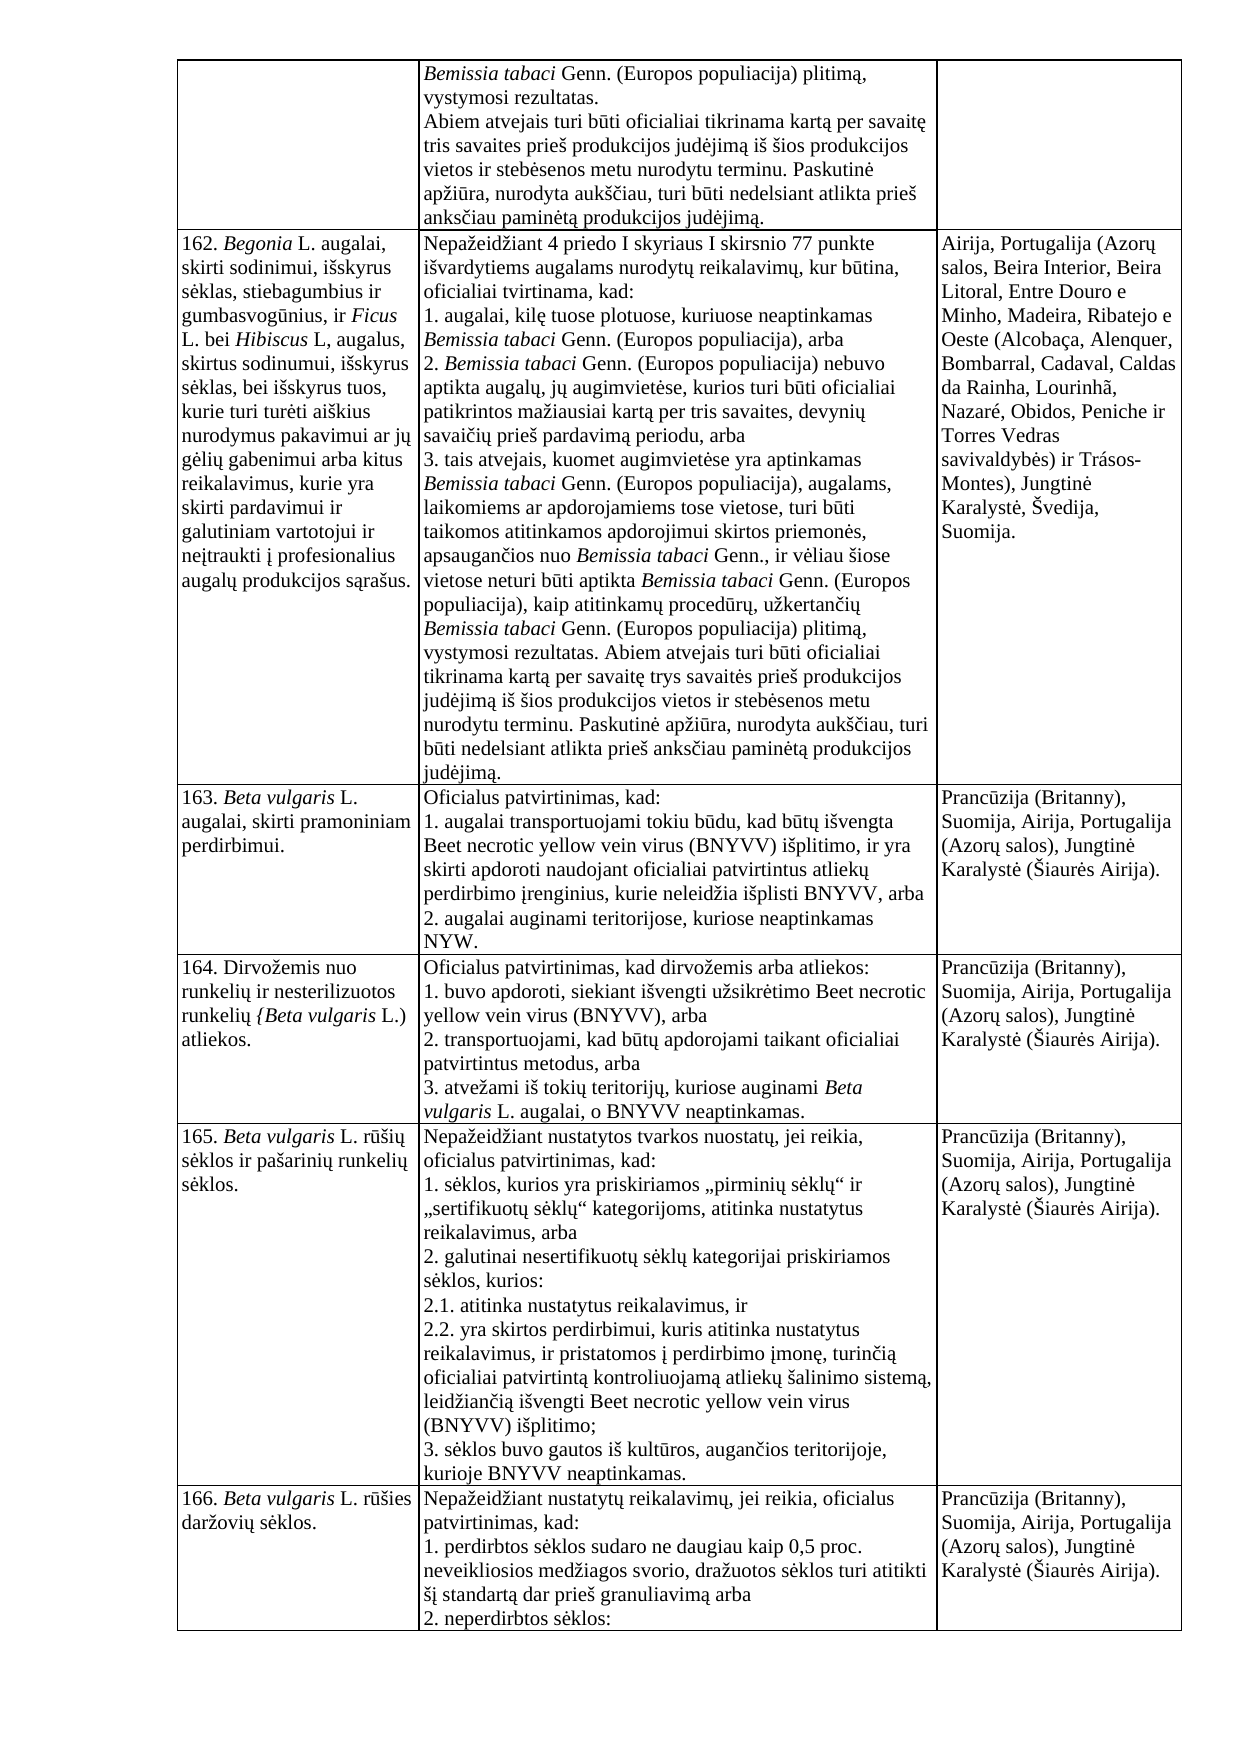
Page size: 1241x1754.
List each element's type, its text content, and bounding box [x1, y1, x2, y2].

table_cell Prancūzija (Britanny), Suomija, Airija, Portugalija (Azorų salos), Jungtinė Karalystė (Šiaurės Airija). [938, 955, 1181, 1123]
table_cell [938, 61, 1181, 229]
table_cell [178, 61, 418, 229]
table_cell Prancūzija (Britanny), Suomija, Airija, Portugalija (Azorų salos), Jungtinė Karalystė (Šiaurės Airija). [938, 1486, 1181, 1630]
table_cell 163. Beta vulgaris L. augalai, skirti pramoniniam perdirbimui. [178, 785, 418, 953]
table_cell Airija, Portugalija (Azorų salos, Beira Interior, Beira Litoral, Entre Douro e Minho, Madeira, Ribatejo e Oeste (Alcobaça, Alenquer, Bombarral, Cadaval, Caldas da Rainha, Lourinhã, Nazaré, Obidos, Peniche ir Torres Vedras savivaldybės) ir Trásos-Montes), Jungtinė Karalystė, Švedija, Suomija. [938, 230, 1181, 784]
table_cell 165. Beta vulgaris L. rūšių sėklos ir pašarinių runkelių sėklos. [178, 1124, 418, 1485]
table_cell Prancūzija (Britanny), Suomija, Airija, Portugalija (Azorų salos), Jungtinė Karalystė (Šiaurės Airija). [938, 785, 1181, 953]
table_cell 166. Beta vulgaris L. rūšies daržovių sėklos. [178, 1486, 418, 1630]
table_cell 162. Begonia L. augalai, skirti sodinimui, išskyrus sėklas, stiebagumbius ir gumbasvogūnius, ir Ficus L. bei Hibiscus L, augalus, skirtus sodinumui, išskyrus sėklas, bei išskyrus tuos, kurie turi turėti aiškius nurodymus pakavimui ar jų gėlių gabenimui arba kitus reikalavimus, kurie yra skirti pardavimui ir galutiniam vartotojui ir neįtraukti į profesionalius augalų produkcijos sąrašus. [178, 230, 418, 784]
table_cell Prancūzija (Britanny), Suomija, Airija, Portugalija (Azorų salos), Jungtinė Karalystė (Šiaurės Airija). [938, 1124, 1181, 1485]
table_cell 164. Dirvožemis nuo runkelių ir nesterilizuotos runkelių {Beta vulgaris L.) atliekos. [178, 955, 418, 1123]
